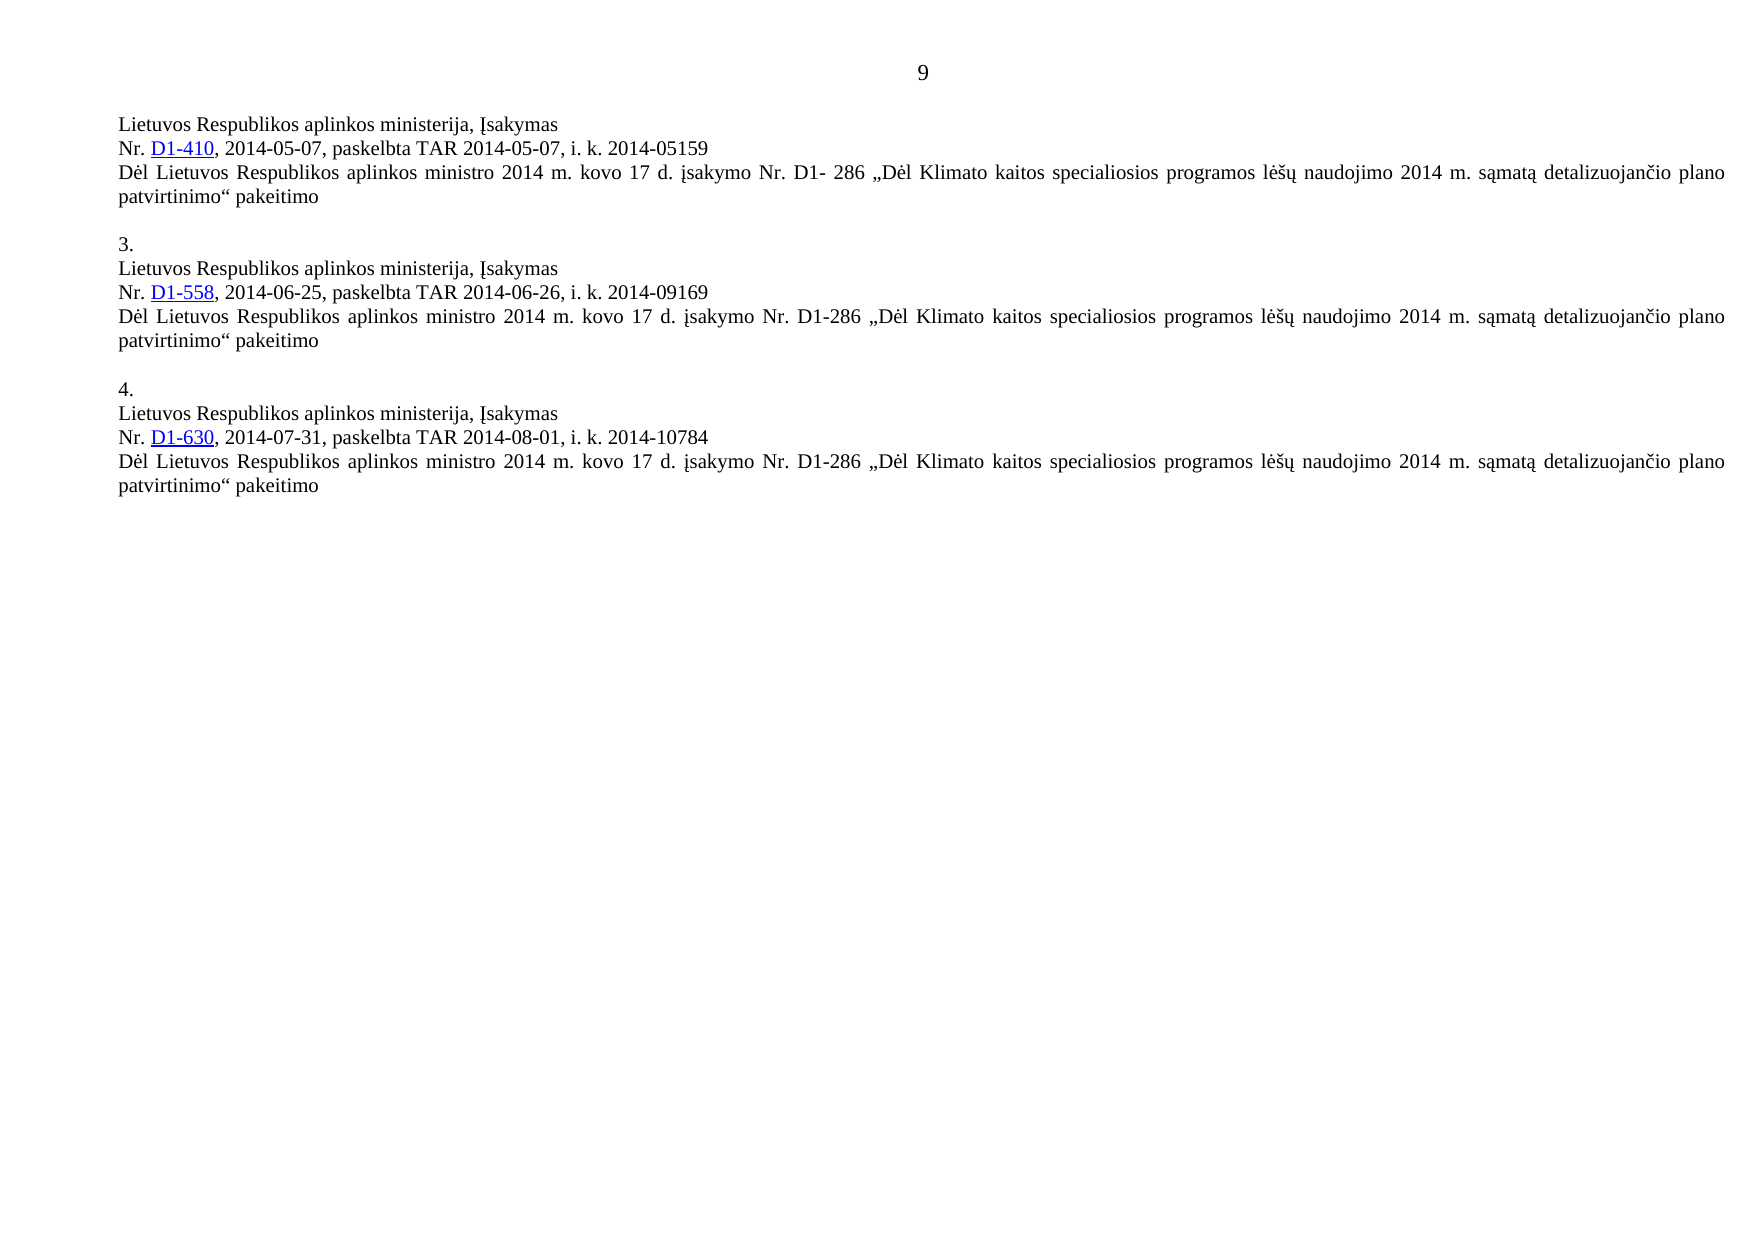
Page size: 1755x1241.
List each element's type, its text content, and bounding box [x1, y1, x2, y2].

text Nr. D1-630, 2014-07-31, paskelbta TAR 2014-08-01, i. k. 2014-10784 [118, 424, 1728, 449]
text Lietuvos Respublikos aplinkos ministerija, Įsakymas [118, 401, 1728, 424]
text Dėl Lietuvos Respublikos aplinkos ministro 2014 m. kovo 17 d. įsakymo Nr. D1-286 „Dėl Klimato kaitos specialiosios programos lėšų naudojimo 2014 m. sąmatą detalizuojančio plano patvirtinimo“ pakeitimo [118, 304, 1728, 352]
text Dėl Lietuvos Respublikos aplinkos ministro 2014 m. kovo 17 d. įsakymo Nr. D1-286 „Dėl Klimato kaitos specialiosios programos lėšų naudojimo 2014 m. sąmatą detalizuojančio plano patvirtinimo“ pakeitimo [118, 449, 1728, 497]
text Lietuvos Respublikos aplinkos ministerija, Įsakymas [118, 112, 1728, 136]
text Nr. D1-410, 2014-05-07, paskelbta TAR 2014-05-07, i. k. 2014-05159 [118, 136, 1728, 160]
text 4. [118, 376, 1728, 401]
text Nr. D1-558, 2014-06-25, paskelbta TAR 2014-06-26, i. k. 2014-09169 [118, 280, 1728, 304]
text 3. [118, 232, 1728, 256]
text Dėl Lietuvos Respublikos aplinkos ministro 2014 m. kovo 17 d. įsakymo Nr. D1- 286 „Dėl Klimato kaitos specialiosios programos lėšų naudojimo 2014 m. sąmatą detalizuojančio plano patvirtinimo“ pakeitimo [118, 160, 1728, 208]
text Lietuvos Respublikos aplinkos ministerija, Įsakymas [118, 256, 1728, 280]
